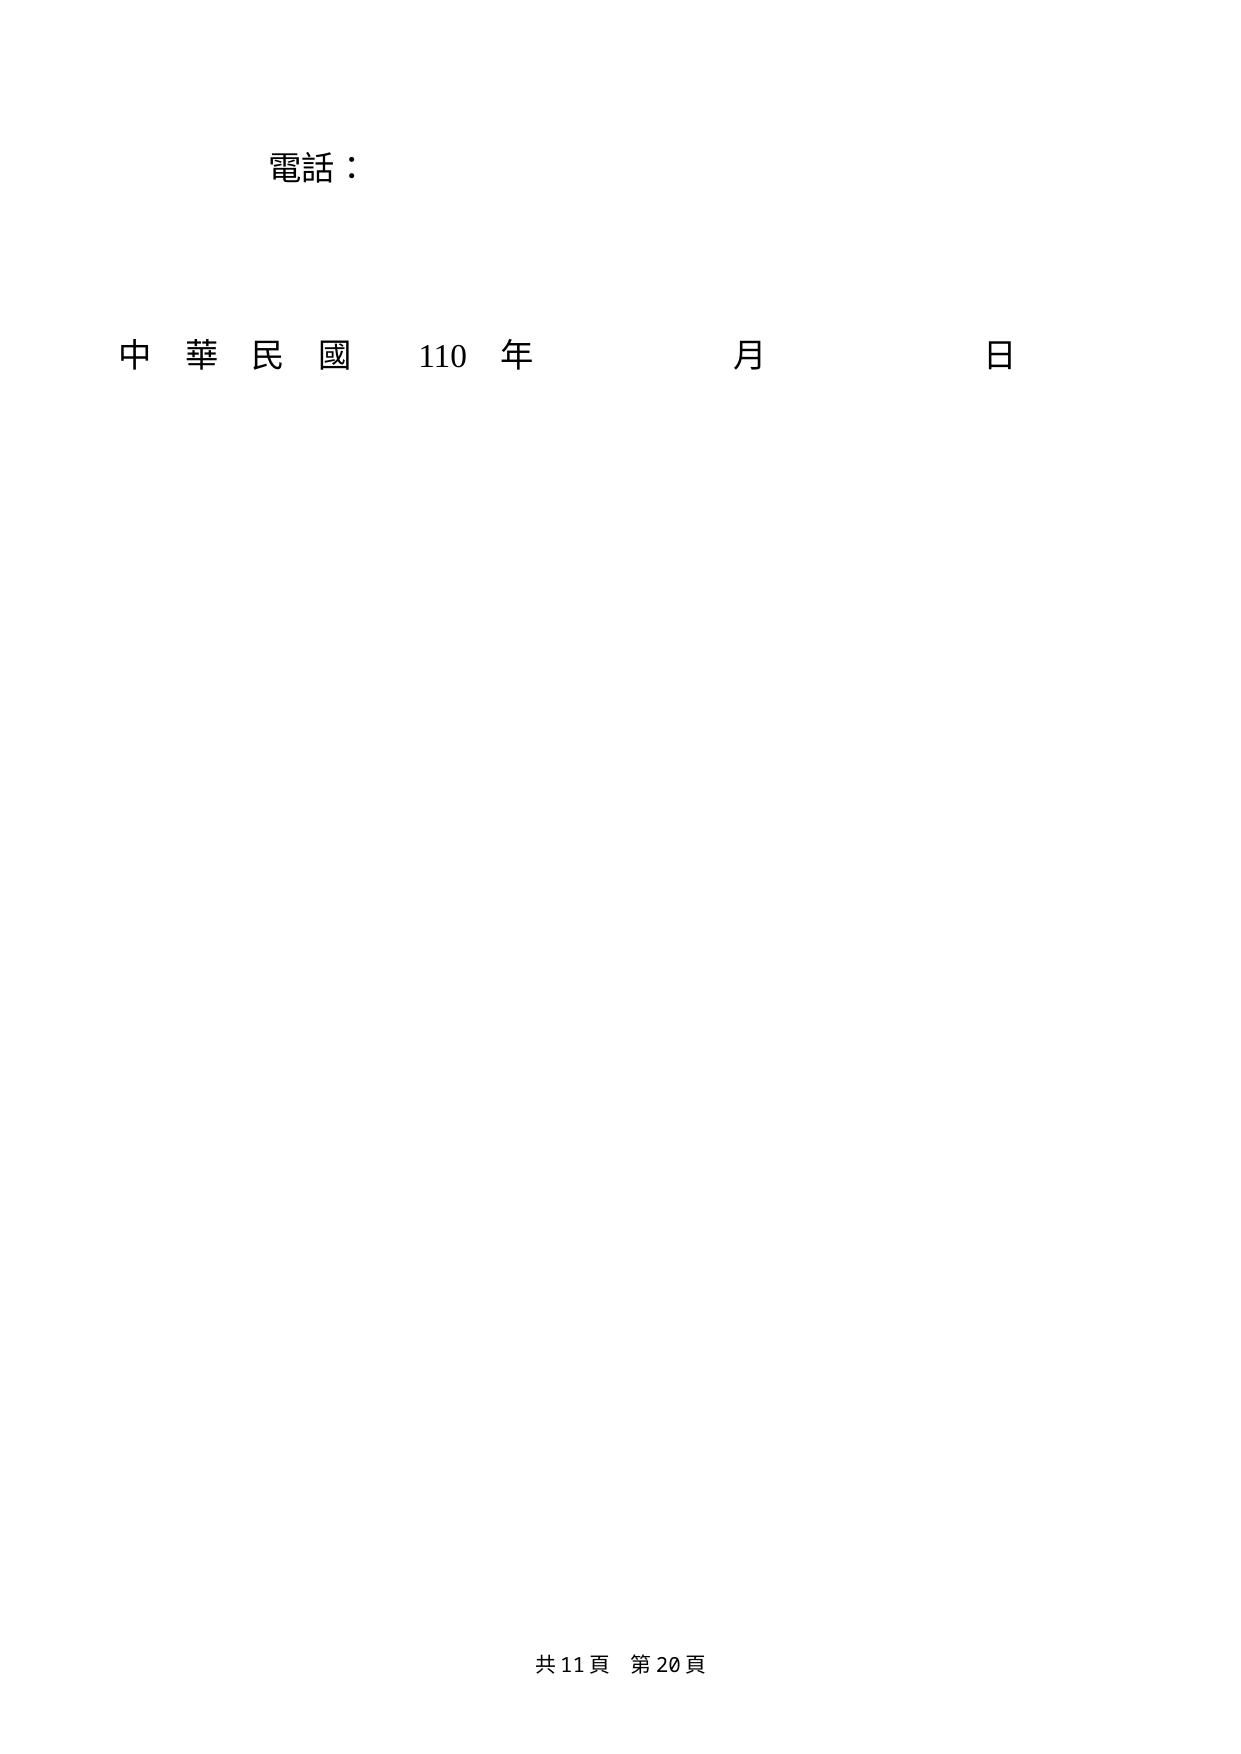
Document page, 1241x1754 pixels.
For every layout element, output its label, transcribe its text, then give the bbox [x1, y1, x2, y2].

text 中 華 民 國 110 年 月 日 [118, 311, 1122, 374]
text 電話： [118, 124, 1122, 186]
